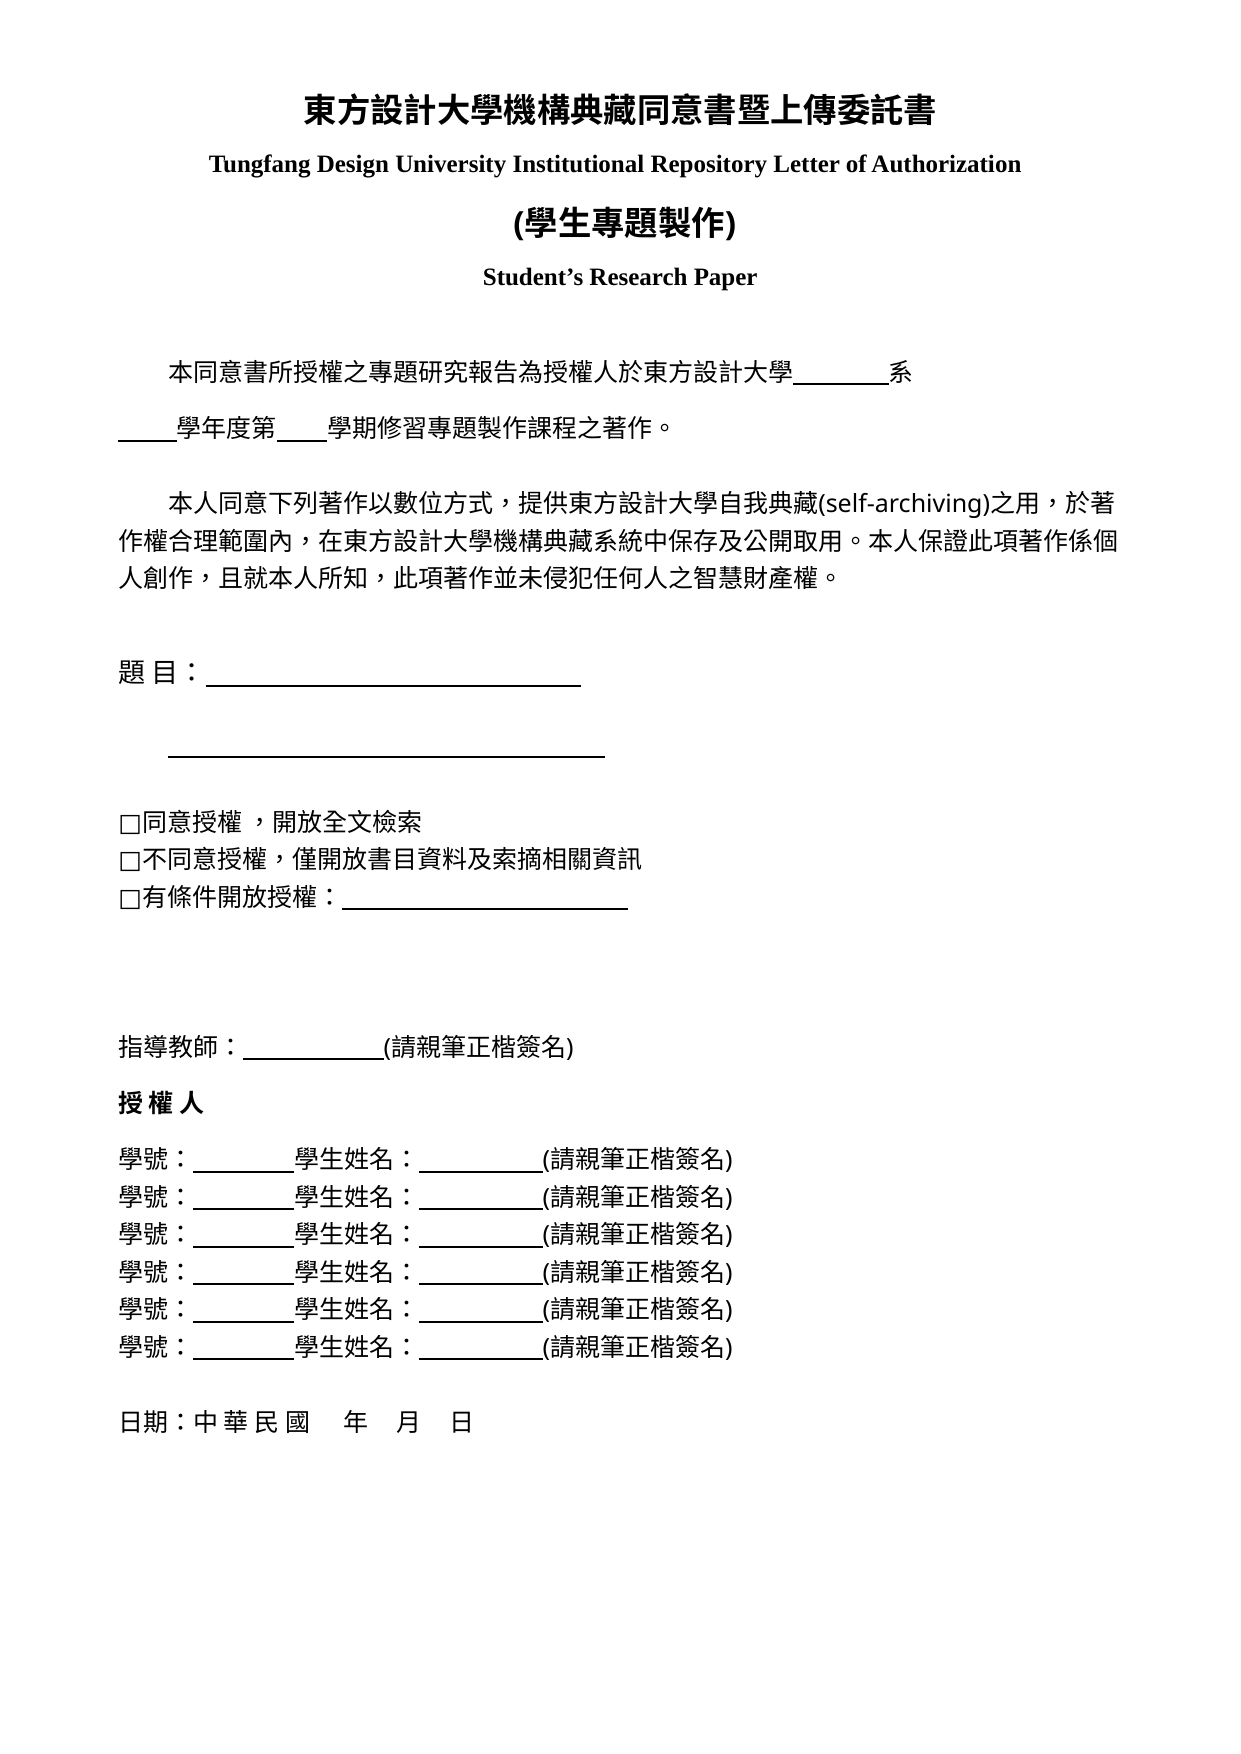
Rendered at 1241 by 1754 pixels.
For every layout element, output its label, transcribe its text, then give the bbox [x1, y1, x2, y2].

text 學年度第 學期修習專題製作課程之著作。 [118, 408, 1122, 446]
text 授 權 人 [118, 1083, 1122, 1121]
text 學號： 學生姓名： (請親筆正楷簽名) [118, 1214, 1122, 1252]
text Tungfang Design University Institutional Repository Letter of Authorization [118, 146, 1112, 183]
text 本人同意下列著作以數位方式，提供東方設計大學自我典藏(self-archiving)之用，於著作權合理範圍內，在東方設計大學機構典藏系統中保存及公開取用。本人保證此項著作係個人創作，且就本人所知，此項著作並未侵犯任何人之智慧財產權。 [118, 483, 1122, 596]
text □不同意授權，僅開放書目資料及索摘相關資訊 [118, 839, 1122, 877]
text (學生專題製作) [118, 183, 1122, 258]
text 指導教師： (請親筆正楷簽名) [118, 1027, 1122, 1064]
text □有條件開放授權： [118, 877, 1122, 914]
text 學號： 學生姓名： (請親筆正楷簽名) [118, 1289, 1122, 1327]
text 學號： 學生姓名： (請親筆正楷簽名) [118, 1327, 1122, 1364]
text 東方設計大學機構典藏同意書暨上傳委託書 [118, 71, 1122, 146]
text 題 目： [118, 633, 1122, 708]
text 學號： 學生姓名： (請親筆正楷簽名) [118, 1177, 1122, 1214]
text 本同意書所授權之專題研究報告為授權人於東方設計大學 系 [118, 352, 1122, 389]
text 學號： 學生姓名： (請親筆正楷簽名) [118, 1139, 1122, 1177]
text Student’s Research Paper [118, 258, 1122, 296]
text 學號： 學生姓名： (請親筆正楷簽名) [118, 1252, 1122, 1289]
text 日期：中 華 民 國 年 月 日 [118, 1402, 1122, 1439]
text □同意授權 ，開放全文檢索 [118, 802, 1122, 839]
